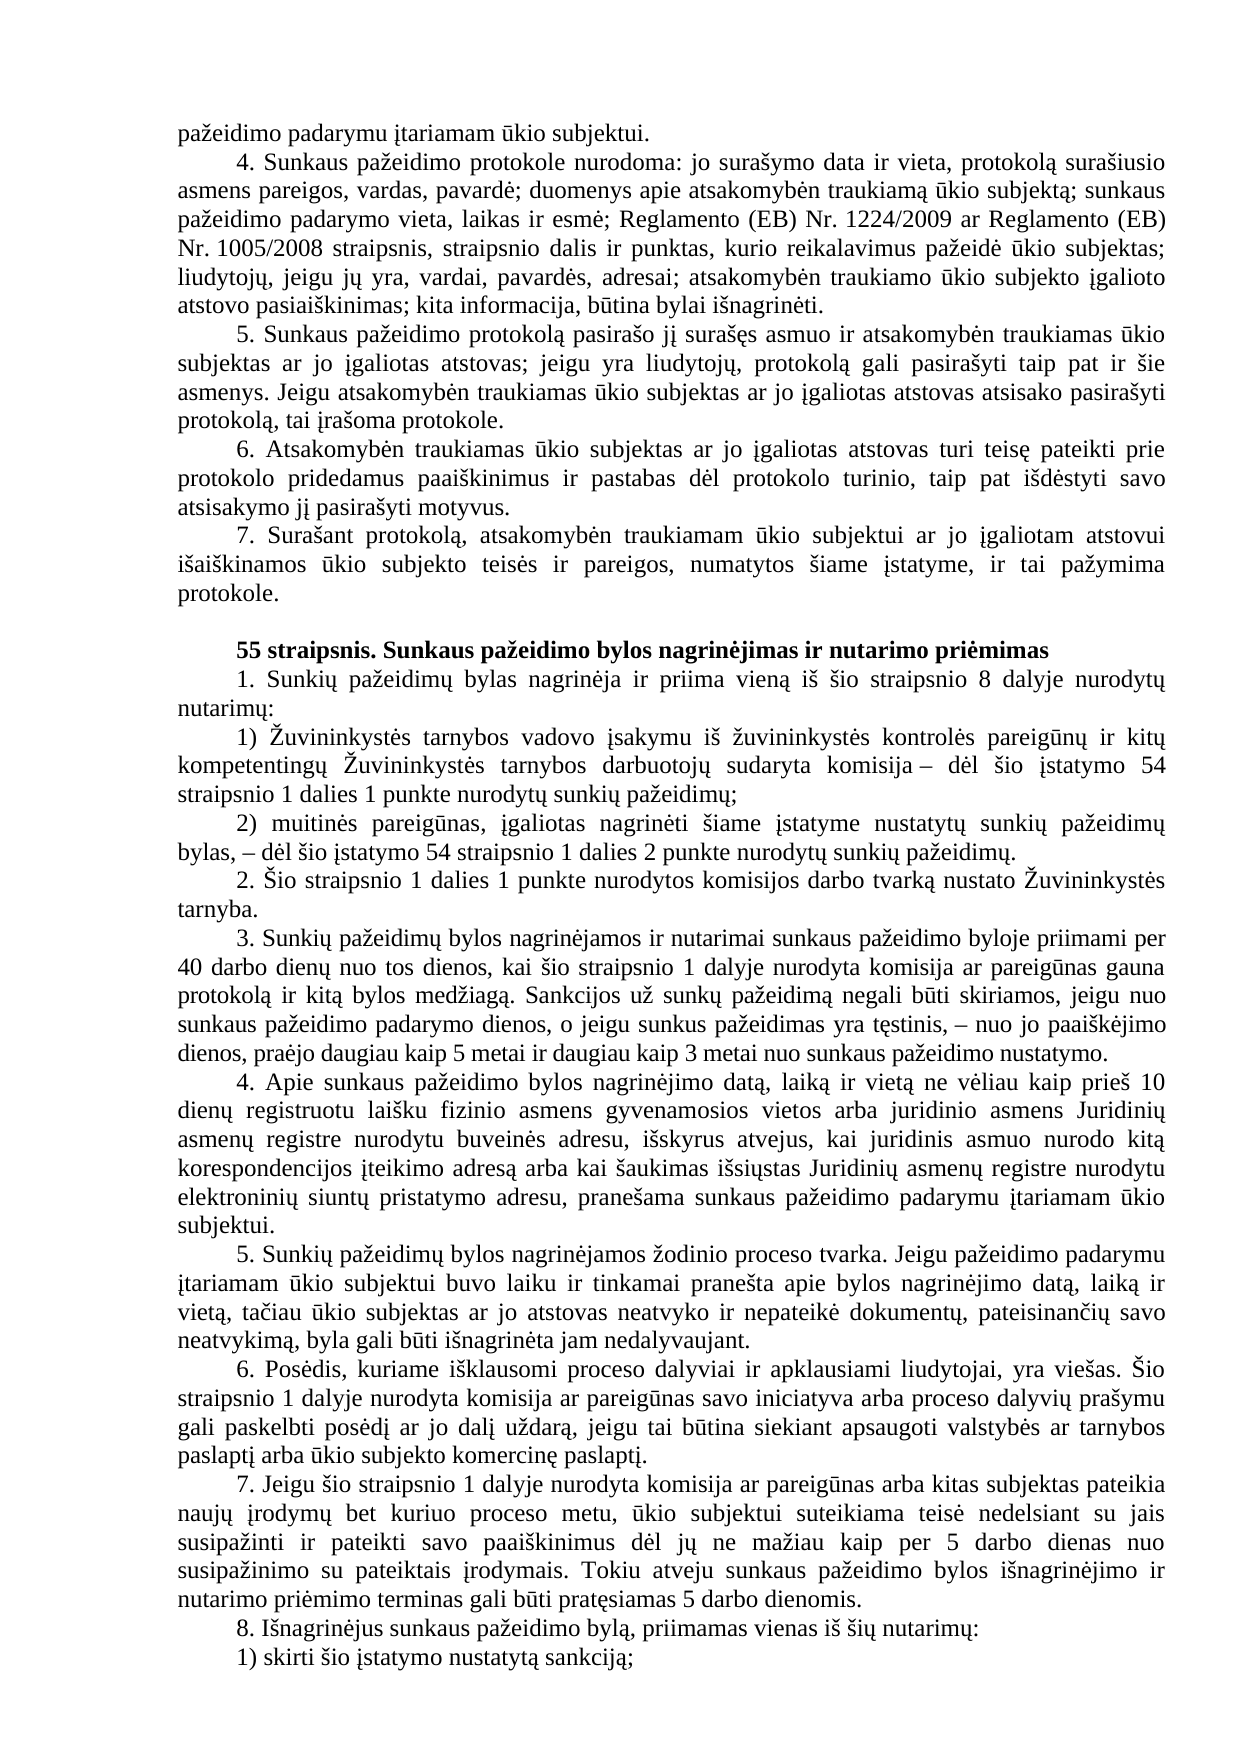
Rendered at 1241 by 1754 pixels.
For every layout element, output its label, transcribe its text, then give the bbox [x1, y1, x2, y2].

text 4. Sunkaus pažeidimo protokole nurodoma: jo surašymo data ir vieta, protokolą surašiusio asmens pareigos, vardas, pavardė; duomenys apie atsakomybėn traukiamą ūkio subjektą; sunkaus pažeidimo padarymo vieta, laikas ir esmė; Reglamento (EB) Nr. 1224/2009 ar Reglamento (EB) Nr. 1005/2008 straipsnis, straipsnio dalis ir punktas, kurio reikalavimus pažeidė ūkio subjektas; liudytojų, jeigu jų yra, vardai, pavardės, adresai; atsakomybėn traukiamo ūkio subjekto įgalioto atstovo pasiaiškinimas; kita informacija, būtina bylai išnagrinėti. [177, 147, 1166, 319]
text 7. Jeigu šio straipsnio 1 dalyje nurodyta komisija ar pareigūnas arba kitas subjektas pateikia naujų įrodymų bet kuriuo proceso metu, ūkio subjektui suteikiama teisė nedelsiant su jais susipažinti ir pateikti savo paaiškinimus dėl jų ne mažiau kaip per 5 darbo dienas nuo susipažinimo su pateiktais įrodymais. Tokiu atveju sunkaus pažeidimo bylos išnagrinėjimo ir nutarimo priėmimo terminas gali būti pratęsiamas 5 darbo dienomis. [177, 1469, 1166, 1613]
text 7. Surašant protokolą, atsakomybėn traukiamam ūkio subjektui ar jo įgaliotam atstovui išaiškinamos ūkio subjekto teisės ir pareigos, numatytos šiame įstatyme, ir tai pažymima protokole. [177, 521, 1166, 607]
text 55 straipsnis. Sunkaus pažeidimo bylos nagrinėjimas ir nutarimo priėmimas [177, 636, 1166, 664]
text 8. Išnagrinėjus sunkaus pažeidimo bylą, priimamas vienas iš šių nutarimų: [177, 1613, 1166, 1642]
text 4. Apie sunkaus pažeidimo bylos nagrinėjimo datą, laiką ir vietą ne vėliau kaip prieš 10 dienų registruotu laišku fizinio asmens gyvenamosios vietos arba juridinio asmens Juridinių asmenų registre nurodytu buveinės adresu, išskyrus atvejus, kai juridinis asmuo nurodo kitą korespondencijos įteikimo adresą arba kai šaukimas išsiųstas Juridinių asmenų registre nurodytu elektroninių siuntų pristatymo adresu, pranešama sunkaus pažeidimo padarymu įtariamam ūkio subjektui. [177, 1067, 1166, 1239]
text 3. Sunkių pažeidimų bylos nagrinėjamos ir nutarimai sunkaus pažeidimo byloje priimami per 40 darbo dienų nuo tos dienos, kai šio straipsnio 1 dalyje nurodyta komisija ar pareigūnas gauna protokolą ir kitą bylos medžiagą. Sankcijos už sunkų pažeidimą negali būti skiriamos, jeigu nuo sunkaus pažeidimo padarymo dienos, o jeigu sunkus pažeidimas yra tęstinis, – nuo jo paaiškėjimo dienos, praėjo daugiau kaip 5 metai ir daugiau kaip 3 metai nuo sunkaus pažeidimo nustatymo. [177, 923, 1166, 1067]
text pažeidimo padarymu įtariamam ūkio subjektui. [177, 118, 1166, 147]
text 2) muitinės pareigūnas, įgaliotas nagrinėti šiame įstatyme nustatytų sunkių pažeidimų bylas, – dėl šio įstatymo 54 straipsnio 1 dalies 2 punkte nurodytų sunkių pažeidimų. [177, 808, 1166, 866]
text 6. Atsakomybėn traukiamas ūkio subjektas ar jo įgaliotas atstovas turi teisę pateikti prie protokolo pridedamus paaiškinimus ir pastabas dėl protokolo turinio, taip pat išdėstyti savo atsisakymo jį pasirašyti motyvus. [177, 434, 1166, 521]
text 1. Sunkių pažeidimų bylas nagrinėja ir priima vieną iš šio straipsnio 8 dalyje nurodytų nutarimų: [177, 664, 1166, 722]
text 5. Sunkių pažeidimų bylos nagrinėjamos žodinio proceso tvarka. Jeigu pažeidimo padarymu įtariamam ūkio subjektui buvo laiku ir tinkamai pranešta apie bylos nagrinėjimo datą, laiką ir vietą, tačiau ūkio subjektas ar jo atstovas neatvyko ir nepateikė dokumentų, pateisinančių savo neatvykimą, byla gali būti išnagrinėta jam nedalyvaujant. [177, 1239, 1166, 1354]
text 1) skirti šio įstatymo nustatytą sankciją; [177, 1642, 1166, 1671]
text 6. Posėdis, kuriame išklausomi proceso dalyviai ir apklausiami liudytojai, yra viešas. Šio straipsnio 1 dalyje nurodyta komisija ar pareigūnas savo iniciatyva arba proceso dalyvių prašymu gali paskelbti posėdį ar jo dalį uždarą, jeigu tai būtina siekiant apsaugoti valstybės ar tarnybos paslaptį arba ūkio subjekto komercinę paslaptį. [177, 1354, 1166, 1469]
text 2. Šio straipsnio 1 dalies 1 punkte nurodytos komisijos darbo tvarką nustato Žuvininkystės tarnyba. [177, 866, 1166, 923]
text 1) Žuvininkystės tarnybos vadovo įsakymu iš žuvininkystės kontrolės pareigūnų ir kitų kompetentingų Žuvininkystės tarnybos darbuotojų sudaryta komisija – dėl šio įstatymo 54 straipsnio 1 dalies 1 punkte nurodytų sunkių pažeidimų; [177, 722, 1166, 808]
text 5. Sunkaus pažeidimo protokolą pasirašo jį surašęs asmuo ir atsakomybėn traukiamas ūkio subjektas ar jo įgaliotas atstovas; jeigu yra liudytojų, protokolą gali pasirašyti taip pat ir šie asmenys. Jeigu atsakomybėn traukiamas ūkio subjektas ar jo įgaliotas atstovas atsisako pasirašyti protokolą, tai įrašoma protokole. [177, 319, 1166, 434]
